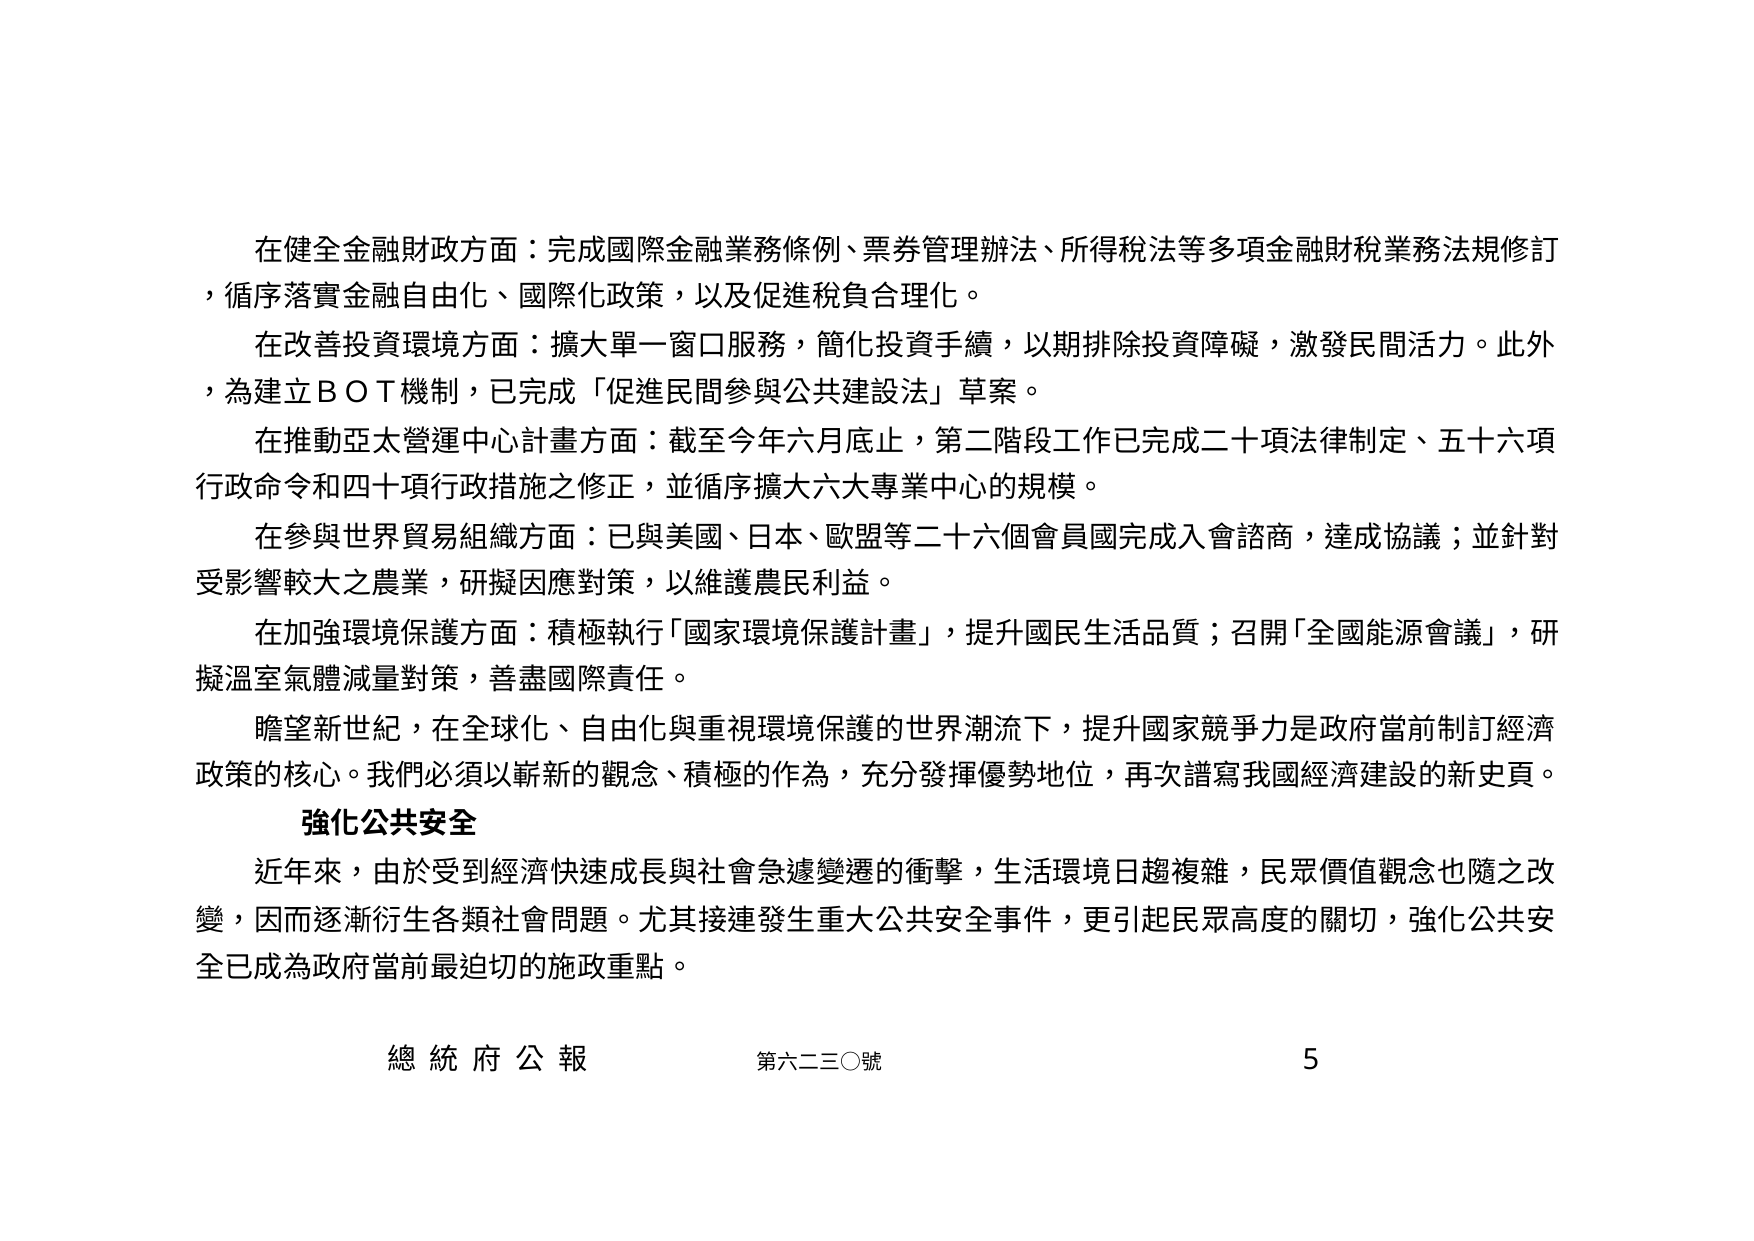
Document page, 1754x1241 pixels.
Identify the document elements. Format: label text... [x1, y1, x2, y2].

text 在改善投資環境方面：擴大單一窗口服務，簡化投資手續，以期排除投資障礙，激發民間活力。此外，為建立ＢＯＴ機制，已完成「促進民間參與公共建設法」草案。 [195, 317, 1559, 413]
text 在加強環境保護方面：積極執行「國家環境保護計畫」，提升國民生活品質；召開「全國能源會議」，研擬溫室氣體減量對策，善盡國際責任。 [195, 605, 1559, 701]
text 近年來，由於受到經濟快速成長與社會急遽變遷的衝擊，生活環境日趨複雜，民眾價值觀念也隨之改變，因而逐漸衍生各類社會問題。尤其接連發生重大公共安全事件，更引起民眾高度的關切，強化公共安全已成為政府當前最迫切的施政重點。 [195, 844, 1559, 988]
text 在健全金融財政方面：完成國際金融業務條例、票券管理辦法、所得稅法等多項金融財稅業務法規修訂，循序落實金融自由化、國際化政策，以及促進稅負合理化。 [195, 222, 1559, 317]
text 瞻望新世紀，在全球化、自由化與重視環境保護的世界潮流下，提升國家競爭力是政府當前制訂經濟政策的核心。我們必須以嶄新的觀念、積極的作為，充分發揮優勢地位，再次譜寫我國經濟建設的新史頁。 [195, 701, 1559, 797]
text 在參與世界貿易組織方面：已與美國、日本、歐盟等二十六個會員國完成入會諮商，達成協議；並針對受影響較大之農業，研擬因應對策，以維護農民利益。 [195, 509, 1559, 605]
text 強化公共安全 [195, 797, 1559, 844]
text 在推動亞太營運中心計畫方面：截至今年六月底止，第二階段工作已完成二十項法律制定、五十六項行政命令和四十項行政措施之修正，並循序擴大六大專業中心的規模。 [195, 413, 1559, 509]
